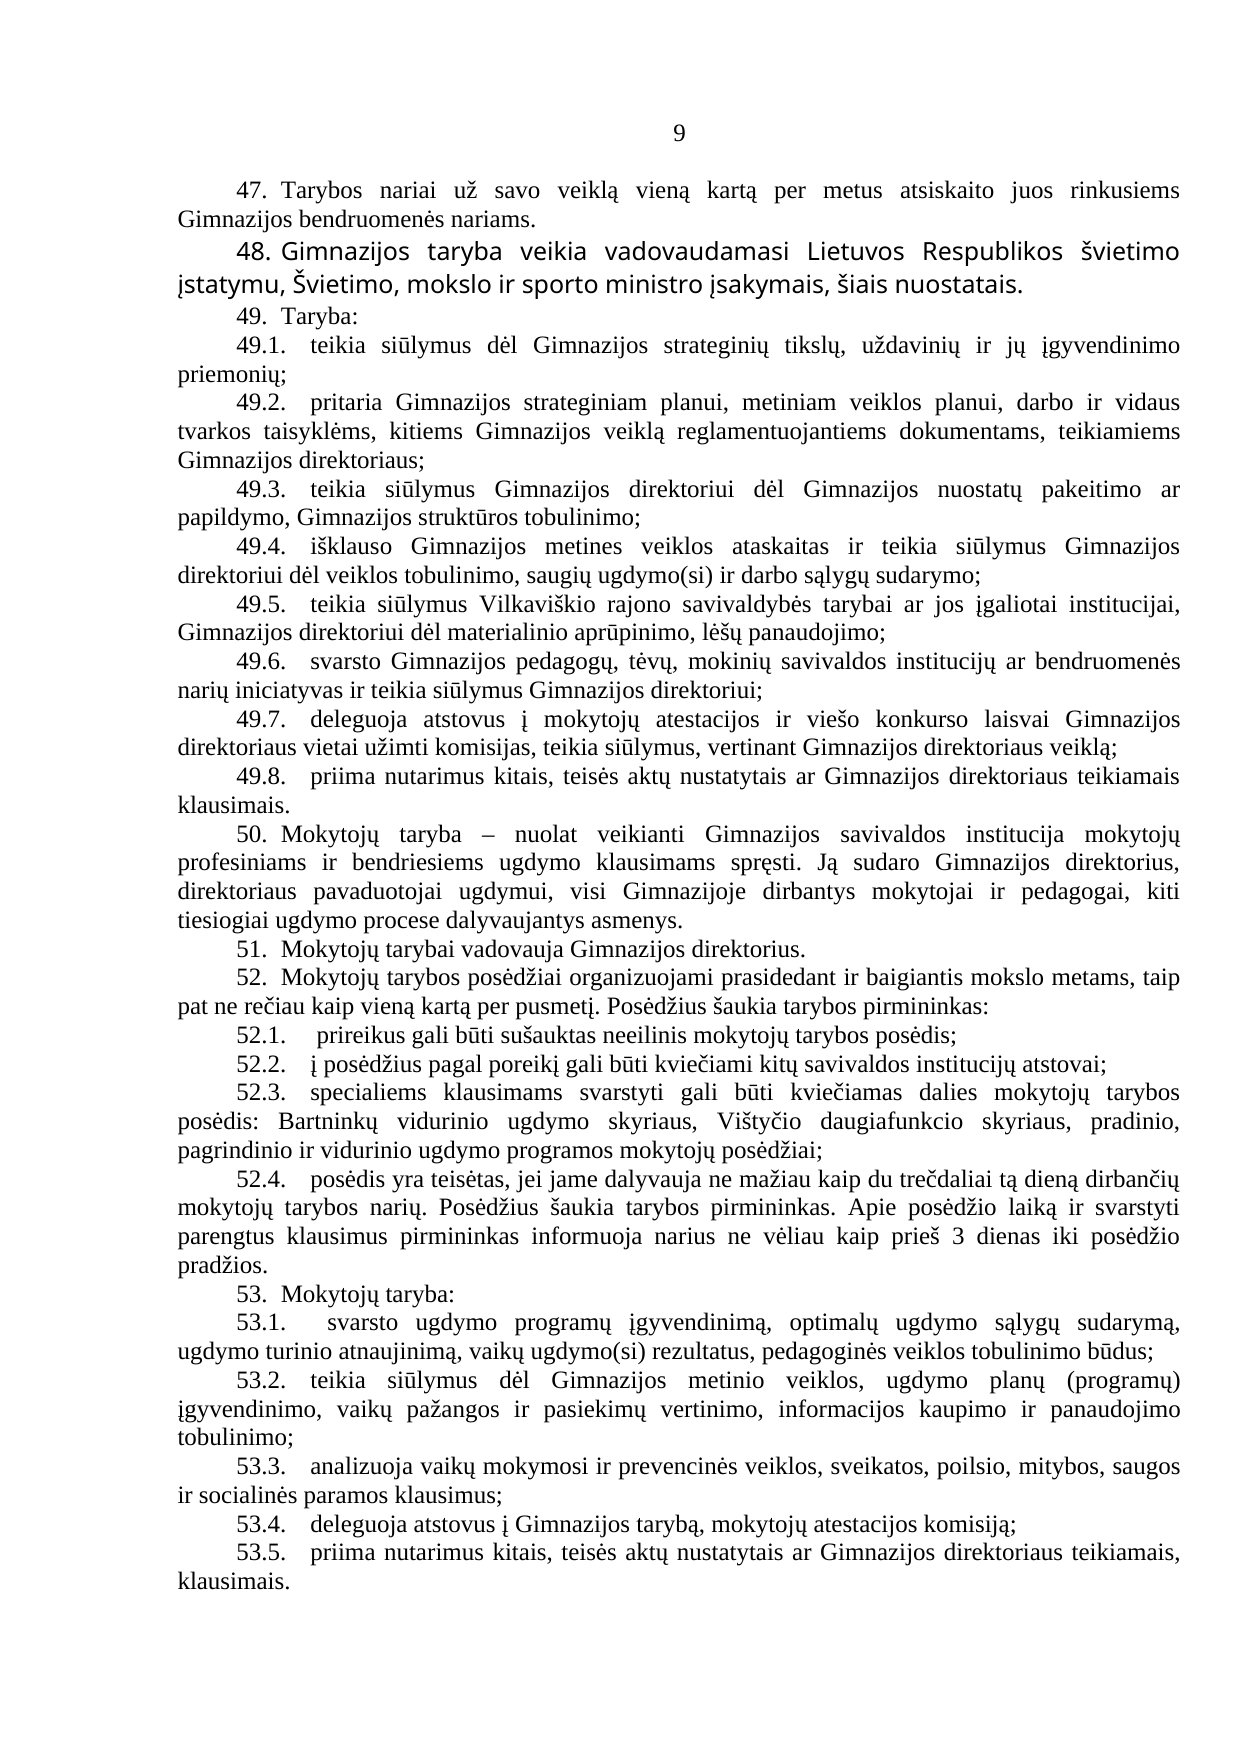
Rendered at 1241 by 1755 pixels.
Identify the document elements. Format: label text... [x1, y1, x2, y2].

text 49.8. priima nutarimus kitais, teisės aktų nustatytais ar Gimnazijos direktoriaus teikiamais klausimais. [177, 761, 1181, 819]
text 52. Mokytojų tarybos posėdžiai organizuojami prasidedant ir baigiantis mokslo metams, taip pat ne rečiau kaip vieną kartą per pusmetį. Posėdžius šaukia tarybos pirmininkas: [177, 962, 1181, 1020]
text 49.6. svarsto Gimnazijos pedagogų, tėvų, mokinių savivaldos institucijų ar bendruomenės narių iniciatyvas ir teikia siūlymus Gimnazijos direktoriui; [177, 646, 1181, 704]
text 47. Tarybos nariai už savo veiklą vieną kartą per metus atsiskaito juos rinkusiems Gimnazijos bendruomenės nariams. [177, 176, 1181, 233]
text 49.3. teikia siūlymus Gimnazijos direktoriui dėl Gimnazijos nuostatų pakeitimo ar papildymo, Gimnazijos struktūros tobulinimo; [177, 474, 1181, 531]
text 49.4. išklauso Gimnazijos metines veiklos ataskaitas ir teikia siūlymus Gimnazijos direktoriui dėl veiklos tobulinimo, saugių ugdymo(si) ir darbo sąlygų sudarymo; [177, 531, 1181, 589]
text 53.1. svarsto ugdymo programų įgyvendinimą, optimalų ugdymo sąlygų sudarymą, ugdymo turinio atnaujinimą, vaikų ugdymo(si) rezultatus, pedagoginės veiklos tobulinimo būdus; [177, 1307, 1181, 1365]
text 49.1. teikia siūlymus dėl Gimnazijos strateginių tikslų, uždavinių ir jų įgyvendinimo priemonių; [177, 330, 1181, 387]
text 53.4. deleguoja atstovus į Gimnazijos tarybą, mokytojų atestacijos komisiją; [177, 1509, 1181, 1537]
text 52.4. posėdis yra teisėtas, jei jame dalyvauja ne mažiau kaip du trečdaliai tą dieną dirbančių mokytojų tarybos narių. Posėdžius šaukia tarybos pirmininkas. Apie posėdžio laiką ir svarstyti parengtus klausimus pirmininkas informuoja narius ne vėliau kaip prieš 3 dienas iki posėdžio pradžios. [177, 1164, 1181, 1279]
text 53.2. teikia siūlymus dėl Gimnazijos metinio veiklos, ugdymo planų (programų) įgyvendinimo, vaikų pažangos ir pasiekimų vertinimo, informacijos kaupimo ir panaudojimo tobulinimo; [177, 1365, 1181, 1451]
text 53. Mokytojų taryba: [177, 1279, 1181, 1307]
text 49. Taryba: [177, 301, 1181, 330]
text 52.3. specialiems klausimams svarstyti gali būti kviečiamas dalies mokytojų tarybos posėdis: Bartninkų vidurinio ugdymo skyriaus, Vištyčio daugiafunkcio skyriaus, pradinio, pagrindinio ir vidurinio ugdymo programos mokytojų posėdžiai; [177, 1077, 1181, 1164]
text 49.7. deleguoja atstovus į mokytojų atestacijos ir viešo konkurso laisvai Gimnazijos direktoriaus vietai užimti komisijas, teikia siūlymus, vertinant Gimnazijos direktoriaus veiklą; [177, 704, 1181, 761]
text 52.2. į posėdžius pagal poreikį gali būti kviečiami kitų savivaldos institucijų atstovai; [177, 1049, 1181, 1077]
text 53.3. analizuoja vaikų mokymosi ir prevencinės veiklos, sveikatos, poilsio, mitybos, saugos ir socialinės paramos klausimus; [177, 1451, 1181, 1509]
text 52.1. prireikus gali būti sušauktas neeilinis mokytojų tarybos posėdis; [177, 1020, 1181, 1049]
text 50. Mokytojų taryba – nuolat veikianti Gimnazijos savivaldos institucija mokytojų profesiniams ir bendriesiems ugdymo klausimams spręsti. Ją sudaro Gimnazijos direktorius, direktoriaus pavaduotojai ugdymui, visi Gimnazijoje dirbantys mokytojai ir pedagogai, kiti tiesiogiai ugdymo procese dalyvaujantys asmenys. [177, 819, 1181, 934]
text 53.5. priima nutarimus kitais, teisės aktų nustatytais ar Gimnazijos direktoriaus teikiamais, klausimais. [177, 1537, 1181, 1595]
text 49.5. teikia siūlymus Vilkaviškio rajono savivaldybės tarybai ar jos įgaliotai institucijai, Gimnazijos direktoriui dėl materialinio aprūpinimo, lėšų panaudojimo; [177, 589, 1181, 646]
text 49.2. pritaria Gimnazijos strateginiam planui, metiniam veiklos planui, darbo ir vidaus tvarkos taisyklėms, kitiems Gimnazijos veiklą reglamentuojantiems dokumentams, teikiamiems Gimnazijos direktoriaus; [177, 387, 1181, 474]
text 51. Mokytojų tarybai vadovauja Gimnazijos direktorius. [177, 934, 1181, 962]
text 48. Gimnazijos taryba veikia vadovaudamasi Lietuvos Respublikos švietimo įstatymu, Švietimo, mokslo ir sporto ministro įsakymais, šiais nuostatais. [177, 233, 1181, 301]
